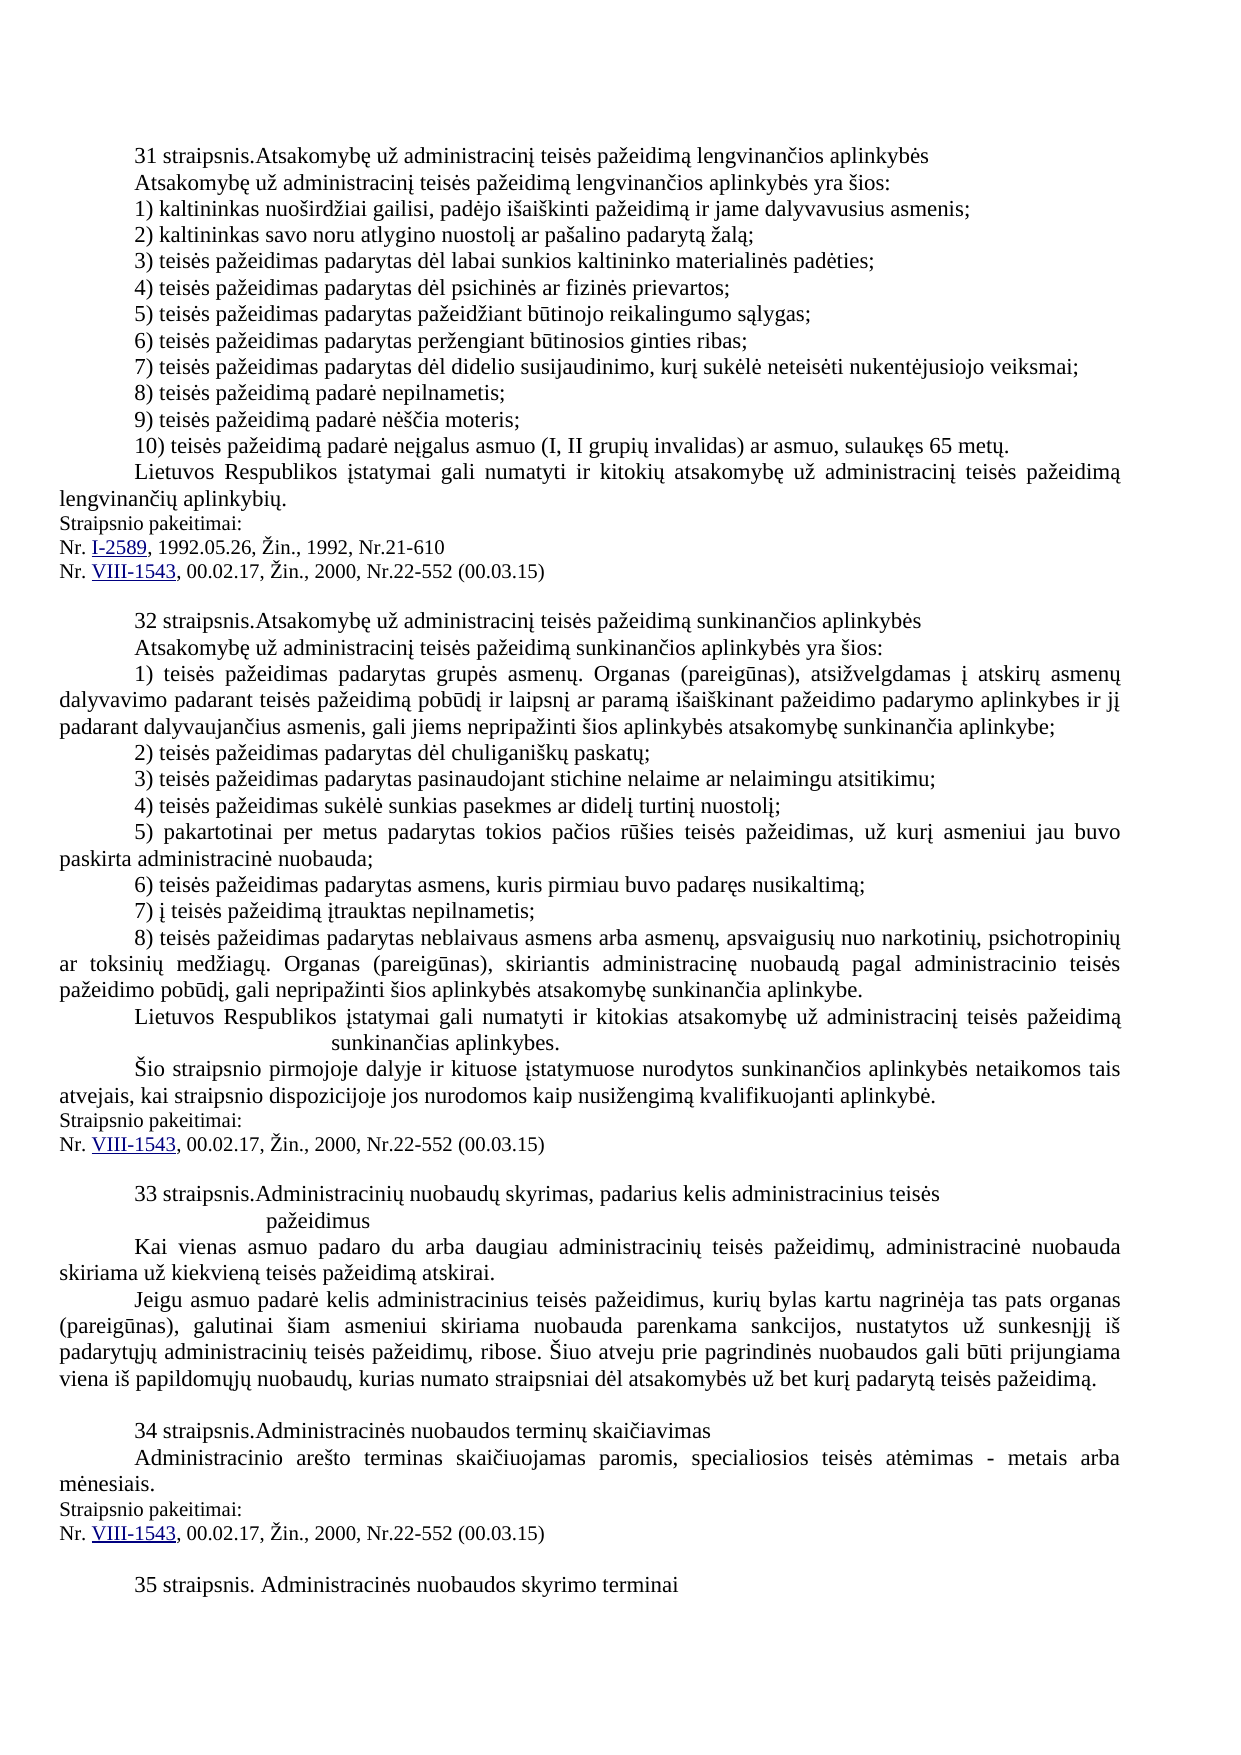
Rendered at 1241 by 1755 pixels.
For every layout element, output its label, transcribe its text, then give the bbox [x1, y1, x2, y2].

text Atsakomybę už administracinį teisės pažeidimą lengvinančios aplinkybės yra šios: [59, 168, 1122, 195]
text 35 straipsnis. Administracinės nuobaudos skyrimo terminai [59, 1571, 1122, 1597]
text Lietuvos Respublikos įstatymai gali numatyti ir kitokias atsakomybę už administracinį teisės pažeidimą sunkinančias aplinkybes. [134, 1003, 1122, 1055]
text 1) teisės pažeidimas padarytas grupės asmenų. Organas (pareigūnas), atsižvelgdamas į atskirų asmenų dalyvavimo padarant teisės pažeidimą pobūdį ir laipsnį ar paramą išaiškinant pažeidimo padarymo aplinkybes ir jį padarant dalyvaujančius asmenis, gali jiems nepripažinti šios aplinkybės atsakomybę sunkinančia aplinkybe; [59, 660, 1122, 739]
text Lietuvos Respublikos įstatymai gali numatyti ir kitokių atsakomybę už administracinį teisės pažeidimą lengvinančių aplinkybių. [59, 458, 1122, 511]
text 34 straipsnis.Administracinės nuobaudos terminų skaičiavimas [59, 1417, 1122, 1444]
text 6) teisės pažeidimas padarytas asmens, kuris pirmiau buvo padaręs nusikaltimą; [59, 871, 1122, 897]
text 10) teisės pažeidimą padarė neįgalus asmuo (I, II grupių invalidas) ar asmuo, sulaukęs 65 metų. [59, 432, 1122, 458]
text Nr. VIII-1543, 00.02.17, Žin., 2000, Nr.22-552 (00.03.15) [59, 1521, 1122, 1545]
text 2) teisės pažeidimas padarytas dėl chuliganiškų paskatų; [59, 739, 1122, 766]
text Šio straipsnio pirmojoje dalyje ir kituose įstatymuose nurodytos sunkinančios aplinkybės netaikomos tais atvejais, kai straipsnio dispozicijoje jos nurodomos kaip nusižengimą kvalifikuojanti aplinkybė. [59, 1055, 1122, 1108]
text 33 straipsnis.Administracinių nuobaudų skyrimas, padarius kelis administracinius teisės [59, 1180, 1122, 1207]
text 6) teisės pažeidimas padarytas peržengiant būtinosios ginties ribas; [59, 327, 1122, 353]
text Straipsnio pakeitimai: [59, 1497, 1122, 1521]
text 2) kaltininkas savo noru atlygino nuostolį ar pašalino padarytą žalą; [59, 221, 1122, 248]
text 7) į teisės pažeidimą įtrauktas nepilnametis; [59, 897, 1122, 924]
text 1) kaltininkas nuoširdžiai gailisi, padėjo išaiškinti pažeidimą ir jame dalyvavusius asmenis; [59, 195, 1122, 221]
text 7) teisės pažeidimas padarytas dėl didelio susijaudinimo, kurį sukėlė neteisėti nukentėjusiojo veiksmai; [59, 353, 1122, 379]
text 8) teisės pažeidimą padarė nepilnametis; [59, 379, 1122, 406]
text 5) pakartotinai per metus padarytas tokios pačios rūšies teisės pažeidimas, už kurį asmeniui jau buvo paskirta administracinė nuobauda; [59, 818, 1122, 871]
text Nr. I-2589, 1992.05.26, Žin., 1992, Nr.21-610 [59, 535, 1122, 559]
text 3) teisės pažeidimas padarytas pasinaudojant stichine nelaime ar nelaimingu atsitikimu; [59, 766, 1122, 792]
text Nr. VIII-1543, 00.02.17, Žin., 2000, Nr.22-552 (00.03.15) [59, 559, 1122, 583]
text 8) teisės pažeidimas padarytas neblaivaus asmens arba asmenų, apsvaigusių nuo narkotinių, psichotropinių ar toksinių medžiagų. Organas (pareigūnas), skiriantis administracinę nuobaudą pagal administracinio teisės pažeidimo pobūdį, gali nepripažinti šios aplinkybės atsakomybę sunkinančia aplinkybe. [59, 924, 1122, 1003]
text 5) teisės pažeidimas padarytas pažeidžiant būtinojo reikalingumo sąlygas; [59, 300, 1122, 327]
text 31 straipsnis.Atsakomybę už administracinį teisės pažeidimą lengvinančios aplinkybės [59, 142, 1122, 168]
text pažeidimus [209, 1207, 1122, 1233]
text 4) teisės pažeidimas sukėlė sunkias pasekmes ar didelį turtinį nuostolį; [59, 792, 1122, 818]
text 4) teisės pažeidimas padarytas dėl psichinės ar fizinės prievartos; [59, 274, 1122, 300]
text 3) teisės pažeidimas padarytas dėl labai sunkios kaltininko materialinės padėties; [59, 248, 1122, 274]
text 32 straipsnis.Atsakomybę už administracinį teisės pažeidimą sunkinančios aplinkybės [59, 607, 1122, 634]
text Jeigu asmuo padarė kelis administracinius teisės pažeidimus, kurių bylas kartu nagrinėja tas pats organas (pareigūnas), galutinai šiam asmeniui skiriama nuobauda parenkama sankcijos, nustatytos už sunkesnįjį iš padarytųjų administracinių teisės pažeidimų, ribose. Šiuo atveju prie pagrindinės nuobaudos gali būti prijungiama viena iš papildomųjų nuobaudų, kurias numato straipsniai dėl atsakomybės už bet kurį padarytą teisės pažeidimą. [59, 1286, 1122, 1391]
text Nr. VIII-1543, 00.02.17, Žin., 2000, Nr.22-552 (00.03.15) [59, 1132, 1122, 1156]
text Straipsnio pakeitimai: [59, 511, 1122, 535]
text Administracinio arešto terminas skaičiuojamas paromis, specialiosios teisės atėmimas - metais arba mėnesiais. [59, 1444, 1122, 1497]
text Straipsnio pakeitimai: [59, 1108, 1122, 1132]
text Atsakomybę už administracinį teisės pažeidimą sunkinančios aplinkybės yra šios: [59, 634, 1122, 660]
text 9) teisės pažeidimą padarė nėščia moteris; [59, 406, 1122, 432]
text Kai vienas asmuo padaro du arba daugiau administracinių teisės pažeidimų, administracinė nuobauda skiriama už kiekvieną teisės pažeidimą atskirai. [59, 1233, 1122, 1286]
